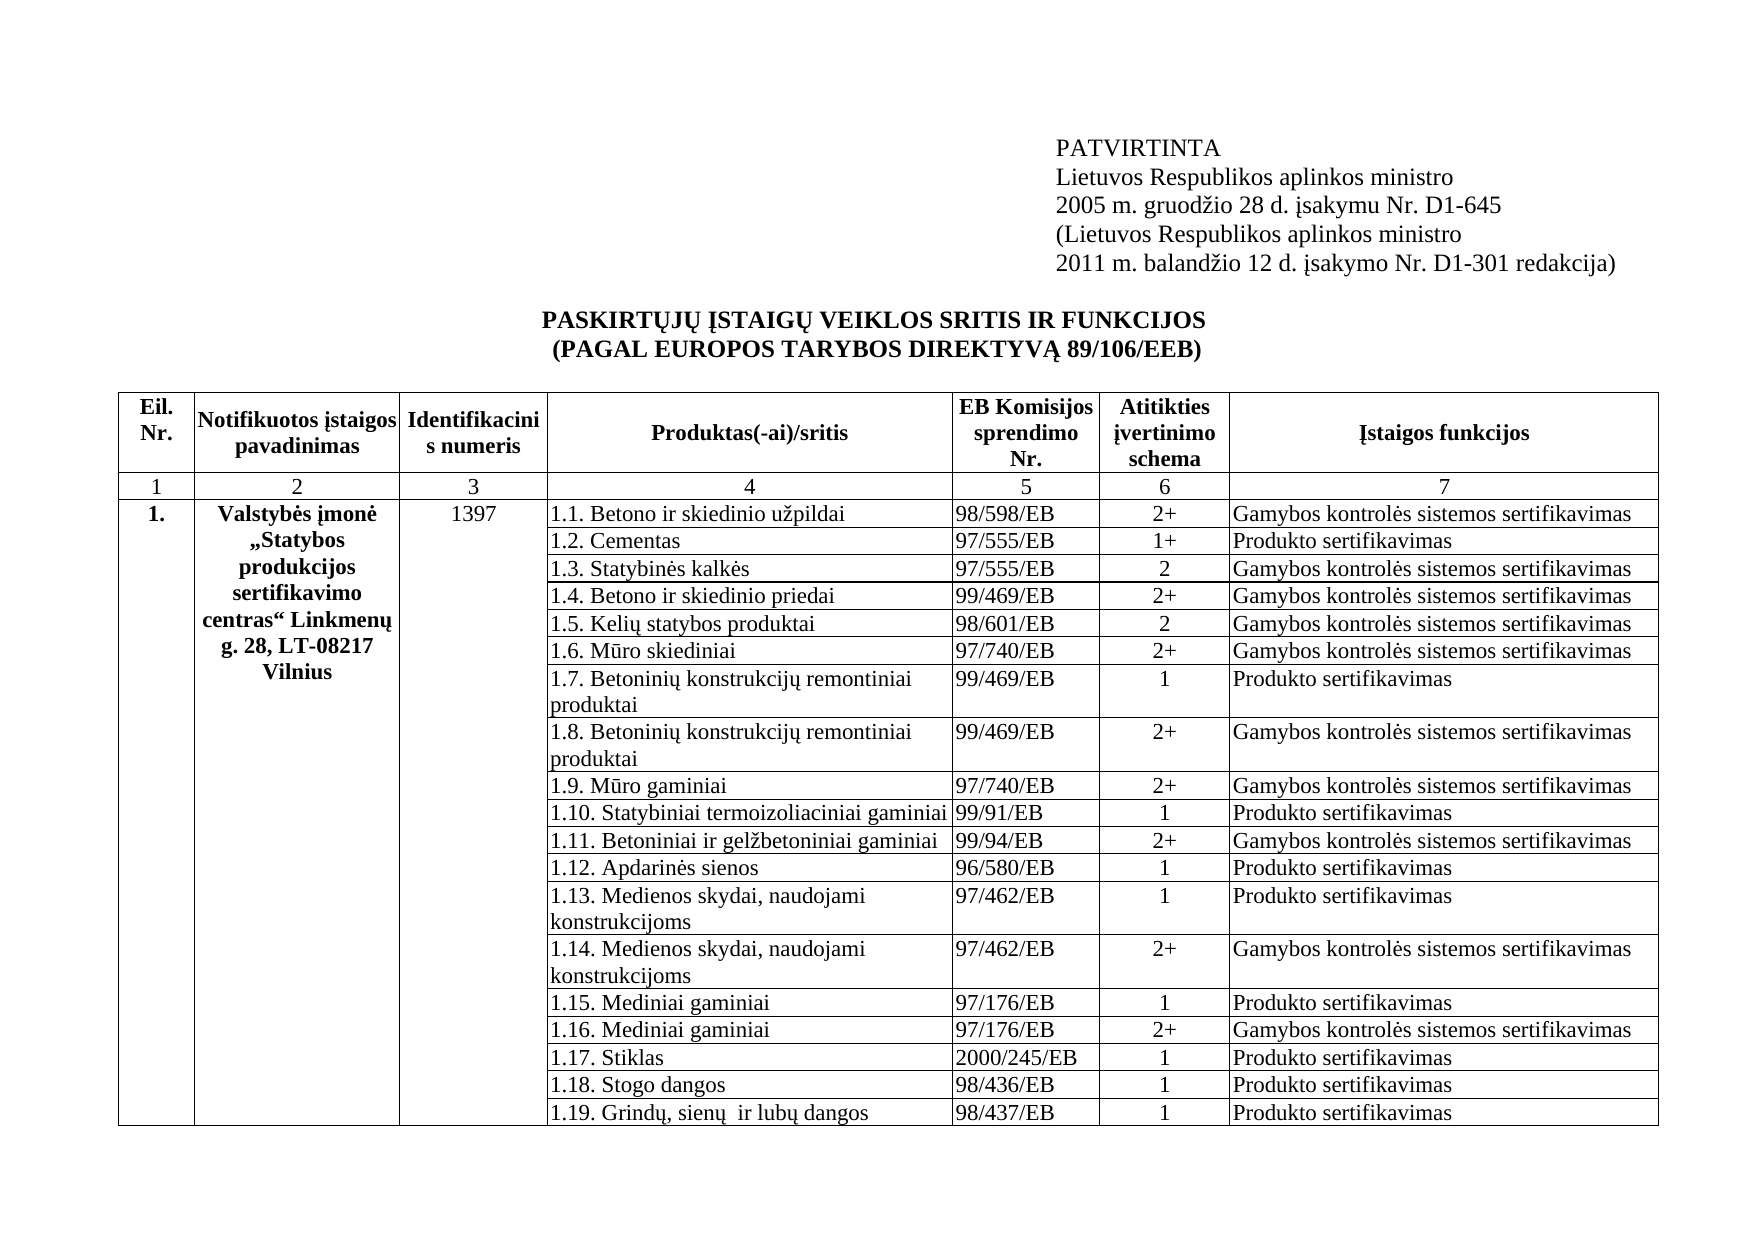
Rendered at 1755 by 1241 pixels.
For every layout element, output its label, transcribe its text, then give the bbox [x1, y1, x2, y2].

table_header Atitikties įvertinimo schema [1100, 393, 1229, 472]
table_cell Produkto sertifikavimas [1230, 1099, 1658, 1125]
table_cell 1.10. Statybiniai termoizoliaciniai gaminiai [548, 800, 952, 826]
table_cell Valstybės įmonė „Statybos produkcijos sertifikavimo centras“ Linkmenų g. 28, LT-08217 Vilnius [195, 500, 399, 1125]
table_cell 2000/245/EB [953, 1044, 1099, 1070]
table_cell 99/94/EB [953, 827, 1099, 853]
table_cell 2+ [1100, 718, 1229, 771]
table_cell 1 [1100, 1071, 1229, 1098]
table_cell Produkto sertifikavimas [1230, 989, 1658, 1016]
table_cell 1 [1100, 882, 1229, 934]
table_cell 2 [1100, 610, 1229, 636]
table_header Produktas(-ai)/sritis [548, 393, 952, 472]
text Lietuvos Respublikos aplinkos ministro [1056, 162, 1636, 190]
table_cell 97/462/EB [953, 935, 1099, 988]
table_cell Produkto sertifikavimas [1230, 528, 1658, 554]
table_header EB Komisijos sprendimo Nr. [953, 393, 1099, 472]
table_cell Gamybos kontrolės sistemos sertifikavimas [1230, 827, 1658, 853]
table_cell 98/437/EB [953, 1099, 1099, 1125]
table_cell 7 [1230, 473, 1658, 499]
table_cell 1.8. Betoninių konstrukcijų remontiniai produktai [548, 718, 952, 771]
table_cell Gamybos kontrolės sistemos sertifikavimas [1230, 555, 1658, 581]
table_cell 1 [1100, 665, 1229, 717]
table_cell 1.1. Betono ir skiedinio užpildai [548, 500, 952, 527]
table_header Identifikacinis numeris [400, 393, 547, 472]
table_cell 1.19. Grindų, sienų ir lubų dangos [548, 1099, 952, 1125]
table_cell 1.18. Stogo dangos [548, 1071, 952, 1098]
table_cell 1.6. Mūro skiediniai [548, 637, 952, 663]
table_cell 1.14. Medienos skydai, naudojami konstrukcijoms [548, 935, 952, 988]
table_cell 1.5. Kelių statybos produktai [548, 610, 952, 636]
table_header Notifikuotos įstaigos pavadinimas [195, 393, 399, 472]
table_cell 1.15. Mediniai gaminiai [548, 989, 952, 1016]
table_cell 1.2. Cementas [548, 528, 952, 554]
table_cell 97/462/EB [953, 882, 1099, 934]
table_cell 1.4. Betono ir skiedinio priedai [548, 583, 952, 609]
table_cell 2+ [1100, 935, 1229, 988]
table_cell 2 [1100, 555, 1229, 581]
table_cell 2+ [1100, 637, 1229, 663]
table_cell 99/469/EB [953, 583, 1099, 609]
table_cell 2+ [1100, 772, 1229, 798]
table_cell 98/601/EB [953, 610, 1099, 636]
table_cell 97/740/EB [953, 772, 1099, 798]
table_cell 6 [1100, 473, 1229, 499]
table_cell 97/555/EB [953, 555, 1099, 581]
table_cell Produkto sertifikavimas [1230, 854, 1658, 881]
table_cell 1.7. Betoninių konstrukcijų remontiniai produktai [548, 665, 952, 717]
table_cell Gamybos kontrolės sistemos sertifikavimas [1230, 637, 1658, 663]
table_cell 1.16. Mediniai gaminiai [548, 1017, 952, 1043]
table_cell 97/176/EB [953, 989, 1099, 1016]
table_cell 1 [1100, 989, 1229, 1016]
table_header Eil. Nr. [119, 393, 194, 472]
table_cell 1 [1100, 1099, 1229, 1125]
table_cell Produkto sertifikavimas [1230, 665, 1658, 717]
table_cell 5 [953, 473, 1099, 499]
table_cell 4 [548, 473, 952, 499]
table_cell Produkto sertifikavimas [1230, 882, 1658, 934]
table_cell Gamybos kontrolės sistemos sertifikavimas [1230, 772, 1658, 798]
table_cell 3 [400, 473, 547, 499]
table_cell Gamybos kontrolės sistemos sertifikavimas [1230, 718, 1658, 771]
table_cell Gamybos kontrolės sistemos sertifikavimas [1230, 500, 1658, 527]
table_cell 1.3. Statybinės kalkės [548, 555, 952, 581]
table_cell 1+ [1100, 528, 1229, 554]
table_cell Gamybos kontrolės sistemos sertifikavimas [1230, 583, 1658, 609]
table_cell Produkto sertifikavimas [1230, 1044, 1658, 1070]
table_cell 99/469/EB [953, 665, 1099, 717]
table_cell 98/436/EB [953, 1071, 1099, 1098]
table_cell Gamybos kontrolės sistemos sertifikavimas [1230, 935, 1658, 988]
table_cell 1.9. Mūro gaminiai [548, 772, 952, 798]
table_cell 2 [195, 473, 399, 499]
table_cell 1. [119, 500, 194, 1125]
table_header Įstaigos funkcijos [1230, 393, 1658, 472]
text (Lietuvos Respublikos aplinkos ministro [1056, 219, 1636, 248]
table_cell 2+ [1100, 827, 1229, 853]
table_cell 2+ [1100, 500, 1229, 527]
table_cell 1.12. Apdarinės sienos [548, 854, 952, 881]
table_cell 97/555/EB [953, 528, 1099, 554]
table_cell Produkto sertifikavimas [1230, 1071, 1658, 1098]
table_cell 1397 [400, 500, 547, 1125]
table_cell 2+ [1100, 583, 1229, 609]
table_cell Gamybos kontrolės sistemos sertifikavimas [1230, 610, 1658, 636]
table_cell Gamybos kontrolės sistemos sertifikavimas [1230, 1017, 1658, 1043]
table_cell 99/91/EB [953, 800, 1099, 826]
table_cell 1.17. Stiklas [548, 1044, 952, 1070]
table_cell 1 [1100, 1044, 1229, 1070]
table_cell 1 [1100, 800, 1229, 826]
table_cell 1.13. Medienos skydai, naudojami konstrukcijoms [548, 882, 952, 934]
table_cell 99/469/EB [953, 718, 1099, 771]
table_cell 97/176/EB [953, 1017, 1099, 1043]
table_cell 96/580/EB [953, 854, 1099, 881]
text 2011 m. balandžio 12 d. įsakymo Nr. D1-301 redakcija) [1056, 248, 1636, 277]
text (PAGAL EUROPOS TARYBOS DIREKTYVĄ 89/106/EEB) [118, 334, 1636, 363]
table_cell 1.11. Betoniniai ir gelžbetoniniai gaminiai [548, 827, 952, 853]
text PASKIRTŲJŲ ĮSTAIGŲ VEIKLOS SRITIS IR FUNKCIJOS [118, 305, 1636, 334]
table_cell 1 [119, 473, 194, 499]
table_cell 2+ [1100, 1017, 1229, 1043]
table_cell 97/740/EB [953, 637, 1099, 663]
table_cell 98/598/EB [953, 500, 1099, 527]
text 2005 m. gruodžio 28 d. įsakymu Nr. D1-645 [1056, 190, 1636, 219]
text PATVIRTINTA [1056, 133, 1636, 162]
table_cell Produkto sertifikavimas [1230, 800, 1658, 826]
table_cell 1 [1100, 854, 1229, 881]
